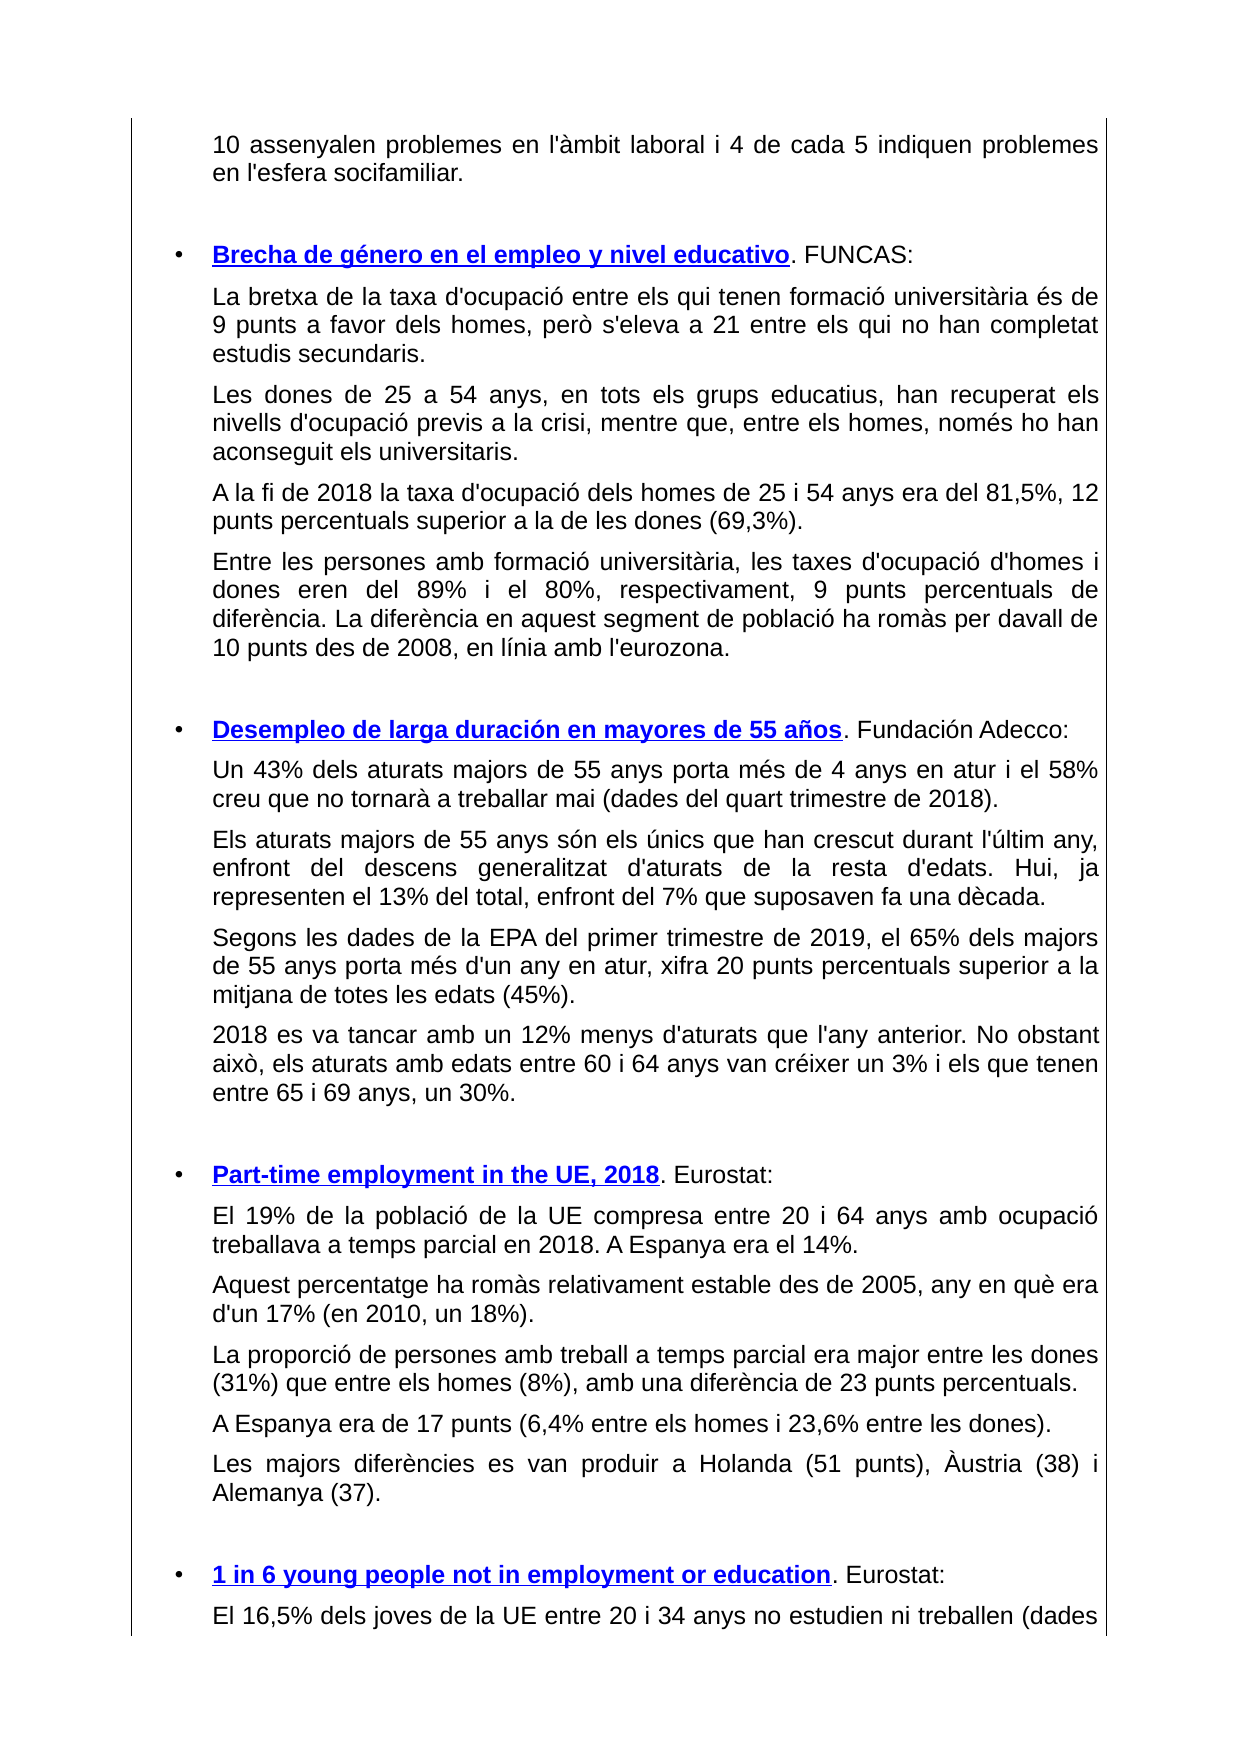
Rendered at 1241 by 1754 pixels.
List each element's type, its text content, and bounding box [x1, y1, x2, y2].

table_cell 1. INFORMACIÓ D'INTERÉS Conferencia 'Innovación en sanidad: Hacia un sistema sanitario basado en el valor'. Ivie: Data: 9 de juliol, 12h. Lloc: Centre Cultural Bancaixa. Call for proposals on social innovation and national reforms: Long-term care. Comissió Europea: Aquesta convocatòria del programa de la UE per a l'Ocupació i la Innovació Social (EaSI) es dirigeix a cofinançar activitats en matèria de cures de llarga durada a persones dependents. Termini de presentació de propostes: fins al 10 de setembre. 'Declaration for the Future of Work': legal instruments against violence and harrassment in the world of work. Centenary Conference of the International Labour Organisation. 2. INFORMES I ESTUDIS Papers de Dones. núm. 6, juny 2019. Unitat d’Igualtat de Presidència de la Generalitat. Diferencias socioeconómicas en los entornos educativos. Fundación BBVA e Ivie (Instituto Valenciano de Investigaciones Económicas). Los Programas de rentas mínimas en España. Airef (Autoridad Independiente de Responsabilidad Fiscal). Discapacidad y familia: la conciliación laboral y el desarrollo de los hijos con discapacidad. Fundación Adecco. Diferencias territoriales en el reconocimiento de la discapacidad de niños y adolescentes con cáncer en España. VVAA, Revista Española de Discapacidad (vol. 7, núm. 1, 2019), Real Patronato sobre Discapacidad. Discapacidad y sexualidad en Europa: hacia la construcción del acompañamiento sexual. Míguez, M. N., Revista Española de Discapacidad (vol. 7, núm. 1, 2019), Real Patronato sobre Discapacidad. La desigualdad salarial de género en España en el contexto de la crisis económica y la recuperación. Cerviño E. Revista Panorama Social, FUNCAS. 3. NORMATIVA EN MATÈRIA SOCIAL Administración Central del Estado: Extracto de la Resolución de 24 de junio de 2019 del Instituto de la Mujer y para la Igualdad de Oportunidades, por la que se convoca la concesión de subvenciones destinadas a apoyar al movimiento asociativo y fundacional de ámbito estatal 2019. (BOE nº 154, de 28/06/2019) Resolución de 13 de junio de 2019, de la Secretaría de Estado de Servicios Sociales, por la que se concede subvenciones a las Organizaciones Asociadas de Reparto encargadas del reparto de alimentos y del desarrollo de medidas de acompañamiento, en el marco del Programa Operativo sobre ayuda alimentaria del Fondo de Ayuda Europea para las personas más desfavorecidas en España 2018. (BOE nº 156, de 01/07/2019) 4. ESTADÍSTIQUES D'INTERÉS SOCIAL Cifras de Población (a 1 de enero de 2019) y Estadística de migraciones (año 2018). INE: La població d'Espanya va augmentar en 276.186 persones durant 2018 i es va situar en 46.934.632 habitants a 1 de gener de 2019. Amb aquest creixement, el més elevat des de 2008 (quan la població va augmentar en 570.333 persones) se supera el valor històric més alt, aconseguit en 2012. L'augment poblacional de l'any 2018 va ser fruit d'un saldo vegetatiu negatiu de 56.262 persones (367.374 naixements, enfront de 423.636 defuncions), compensat per un saldo migratori positiu de 333.672 persones (va haver-hi 643.037 immigracions procedents de l'estranger i 309.365 emigracions amb destinació a l'estranger). El creixement poblacional a la Comunitat Valenciana va ser del 0,57%, fins a aconseguir les 4.946.233 persones, molt similar al del total nacional (0,59%). El saldo migratori exterior de la Comunitat Valenciana va ser el tercer major d'Espanya, amb 32.054 persones. Encuesta anual de estructura salarial (año 2017). INE: El guany mitjà anual per treballador a Espanya va ser de 23.646,50 euros l'any 2017, amb un augment del 2,1% respecte a l'any anterior. El sou més freqüent es va situar entorn de 17.482 euros. En la Comunitat Valenciana el salari mitjà va ser de 21.362,39 euros, un 0,9% superior al de l'any anterior. Aquest ingrés és un 9,7% inferior a la mitjana nacional. El guany mitjà per als homes en el total d'Espanya va ser de 26.391,84 euros i per a les dones de 20.607,85 euros. El salari mig anual femení va representar el 78,1% del masculí. Aquesta diferència entre la remuneració d'homes i dones es redueix si es consideren llocs de treball similars (mateixa ocupació, tipus de contracte, tipus de jornada, etc.). A la Comunitat Valenciana, el salari mitjà dels homes va ser de 23.867,74 euros i el de les dones 18.523,81, la qual cosa representa el 77,6% del masculí. Pel que respecta a la distribució salarial per al conjunt de l'Estat, el 18,8% de les dones va tindre ingressos salarials menors o iguals que el Salari Mínim Interprofessional (SMI) en 2017, enfront del 7,8% dels homes. Valor y coste de los cuidados informales a personas dependientes en España. FUNCAS: El nombre total d'hores dedicades pel milió i quart de persones cuidadores no professionals a Espanya va ascendir a, almenys, 4.193 milions, amb un valor estimat de 23.065 milions d'euros i 50.160 milions, en funció de la metodologia aplicada. Aquestes quantitats suposen entre el 2,1% i el 4,6% del PIB nacional. Aquestes xifres són superiors als recursos que s'inverteixen a Espanya en el seu sistema d'atenció a la dependència (per davall de l'1% del PIB). Quant a les càrregues que suporten les persones cuidadores, 2 de cada 3 refereixen problemes de salut associats a la prestació de les cures, 6 de cada 10 assenyalen problemes en l'àmbit laboral i 4 de cada 5 indiquen problemes en l'esfera socifamiliar. Brecha de género en el empleo y nivel educativo. FUNCAS: La bretxa de la taxa d'ocupació entre els qui tenen formació universitària és de 9 punts a favor dels homes, però s'eleva a 21 entre els qui no han completat estudis secundaris. Les dones de 25 a 54 anys, en tots els grups educatius, han recuperat els nivells d'ocupació previs a la crisi, mentre que, entre els homes, només ho han aconseguit els universitaris. A la fi de 2018 la taxa d'ocupació dels homes de 25 i 54 anys era del 81,5%, 12 punts percentuals superior a la de les dones (69,3%). Entre les persones amb formació universitària, les taxes d'ocupació d'homes i dones eren del 89% i el 80%, respectivament, 9 punts percentuals de diferència. La diferència en aquest segment de població ha romàs per davall de 10 punts des de 2008, en línia amb l'eurozona. Desempleo de larga duración en mayores de 55 años. Fundación Adecco: Un 43% dels aturats majors de 55 anys porta més de 4 anys en atur i el 58% creu que no tornarà a treballar mai (dades del quart trimestre de 2018). Els aturats majors de 55 anys són els únics que han crescut durant l'últim any, enfront del descens generalitzat d'aturats de la resta d'edats. Hui, ja representen el 13% del total, enfront del 7% que suposaven fa una dècada. Segons les dades de la EPA del primer trimestre de 2019, el 65% dels majors de 55 anys porta més d'un any en atur, xifra 20 punts percentuals superior a la mitjana de totes les edats (45%). 2018 es va tancar amb un 12% menys d'aturats que l'any anterior. No obstant això, els aturats amb edats entre 60 i 64 anys van créixer un 3% i els que tenen entre 65 i 69 anys, un 30%. Part-time employment in the UE, 2018. Eurostat: El 19% de la població de la UE compresa entre 20 i 64 anys amb ocupació treballava a temps parcial en 2018. A Espanya era el 14%. Aquest percentatge ha romàs relativament estable des de 2005, any en què era d'un 17% (en 2010, un 18%). La proporció de persones amb treball a temps parcial era major entre les dones (31%) que entre els homes (8%), amb una diferència de 23 punts percentuals. A Espanya era de 17 punts (6,4% entre els homes i 23,6% entre les dones). Les majors diferències es van produir a Holanda (51 punts), Àustria (38) i Alemanya (37). 1 in 6 young people not in employment or education. Eurostat: El 16,5% dels joves de la UE entre 20 i 34 anys no estudien ni treballen (dades de 2018). Aquesta proporció equival a 15 milions de joves. En el cas d'Espanya és el 19,6%. Hi ha una notable diferència entre homes i dones: el 20,9% de les joves enfront del 12,2% dels joves. A Espanya la bretxa és menor: 22,1% de les dones enfront del 17,1% dels homes. Disparities of household income in Europe. Eurostat: Aquesta eina permet comparar el nivell d'ingressos de les llars dins de cada país de la UE i extrapolar-lo a la resta de països comunitaris, identificant així les desigualtats econòmiques. [132, 118, 1106, 1636]
